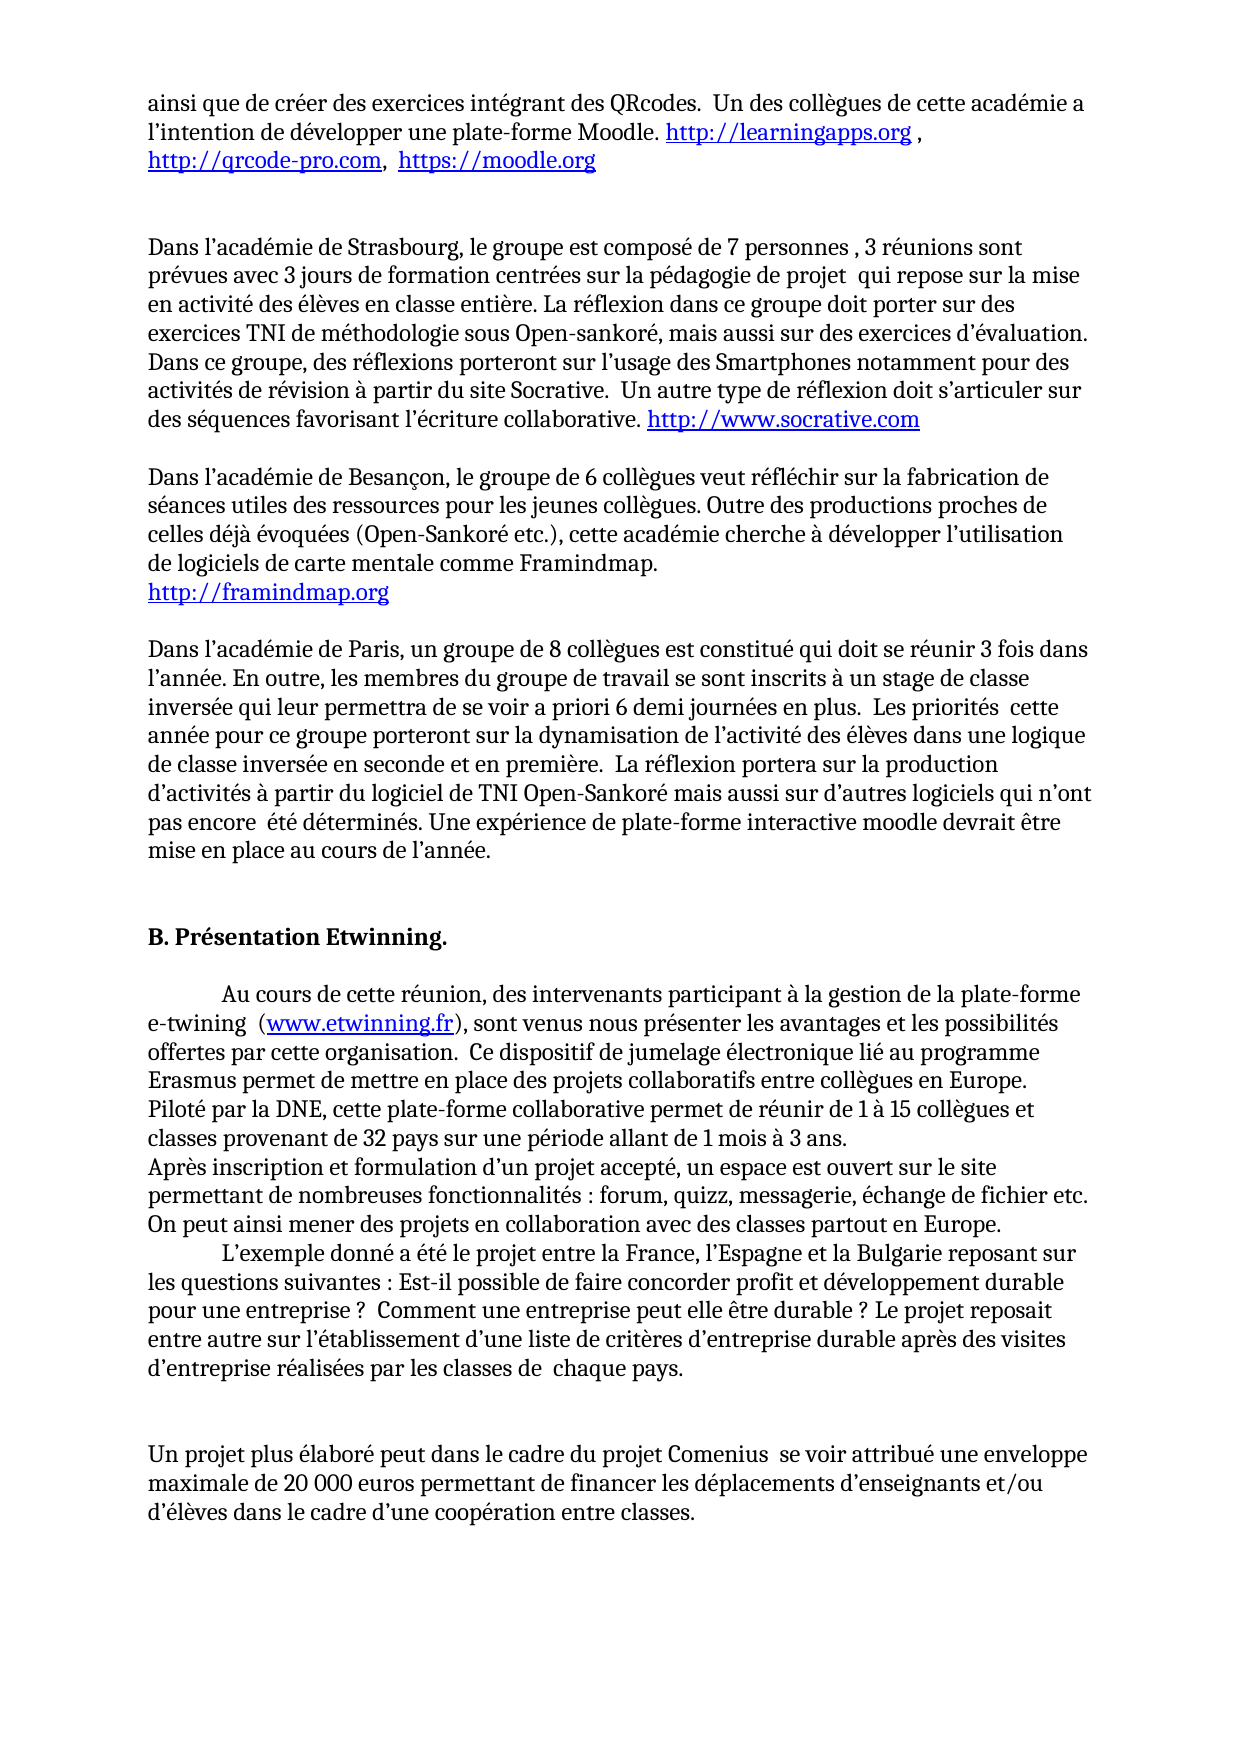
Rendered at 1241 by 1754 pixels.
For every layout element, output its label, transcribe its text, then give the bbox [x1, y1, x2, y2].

text Après inscription et formulation d’un projet accepté, un espace est ouvert sur le site permettant de nombreuses fonctionnalités : forum, quizz, messagerie, échange de fichier etc. On peut ainsi mener des projets en collaboration avec des classes partout en Europe. [148, 1152, 1092, 1239]
text http://qrcode-pro.com, https://moodle.org [148, 146, 1092, 175]
text Dans l’académie de Paris, un groupe de 8 collègues est constitué qui doit se réunir 3 fois dans l’année. En outre, les membres du groupe de travail se sont inscrits à un stage de classe inversée qui leur permettra de se voir a priori 6 demi journées en plus. Les priorités cette année pour ce groupe porteront sur la dynamisation de l’activité des élèves dans une logique de classe inversée en seconde et en première. La réflexion portera sur la production d’activités à partir du logiciel de TNI Open-Sankoré mais aussi sur d’autres logiciels qui n’ont pas encore été déterminés. Une expérience de plate-forme interactive moodle devrait être mise en place au cours de l’année. [148, 635, 1092, 865]
text Dans l’académie de Strasbourg, le groupe est composé de 7 personnes , 3 réunions sont prévues avec 3 jours de formation centrées sur la pédagogie de projet qui repose sur la mise en activité des élèves en classe entière. La réflexion dans ce groupe doit porter sur des exercices TNI de méthodologie sous Open-sankoré, mais aussi sur des exercices d’évaluation. Dans ce groupe, des réflexions porteront sur l’usage des Smartphones notamment pour des activités de révision à partir du site Socrative. Un autre type de réflexion doit s’articuler sur des séquences favorisant l’écriture collaborative. http://www.socrative.com [148, 232, 1092, 434]
text http://framindmap.org [148, 577, 1092, 606]
text Au cours de cette réunion, des intervenants participant à la gestion de la plate-forme e-twining (www.etwinning.fr), sont venus nous présenter les avantages et les possibilités offertes par cette organisation. Ce dispositif de jumelage électronique lié au programme Erasmus permet de mettre en place des projets collaboratifs entre collègues en Europe. Piloté par la DNE, cette plate-forme collaborative permet de réunir de 1 à 15 collègues et classes provenant de 32 pays sur une période allant de 1 mois à 3 ans. [148, 980, 1092, 1152]
text L’exemple donné a été le projet entre la France, l’Espagne et la Bulgarie reposant sur les questions suivantes : Est-il possible de faire concorder profit et développement durable pour une entreprise ? Comment une entreprise peut elle être durable ? Le projet reposait entre autre sur l’établissement d’une liste de critères d’entreprise durable après des visites d’entreprise réalisées par les classes de chaque pays. [148, 1239, 1092, 1382]
text Un projet plus élaboré peut dans le cadre du projet Comenius se voir attribué une enveloppe maximale de 20 000 euros permettant de financer les déplacements d’enseignants et/ou d’élèves dans le cadre d’une coopération entre classes. [148, 1440, 1092, 1526]
text Dans l’académie de Besançon, le groupe de 6 collègues veut réfléchir sur la fabrication de séances utiles des ressources pour les jeunes collègues. Outre des productions proches de celles déjà évoquées (Open-Sankoré etc.), cette académie cherche à développer l’utilisation de logiciels de carte mentale comme Framindmap. [148, 462, 1092, 577]
text ainsi que de créer des exercices intégrant des QRcodes. Un des collègues de cette académie a l’intention de développer une plate-forme Moodle. http://learningapps.org , [148, 89, 1092, 146]
text B. Présentation Etwinning. [148, 922, 1092, 951]
